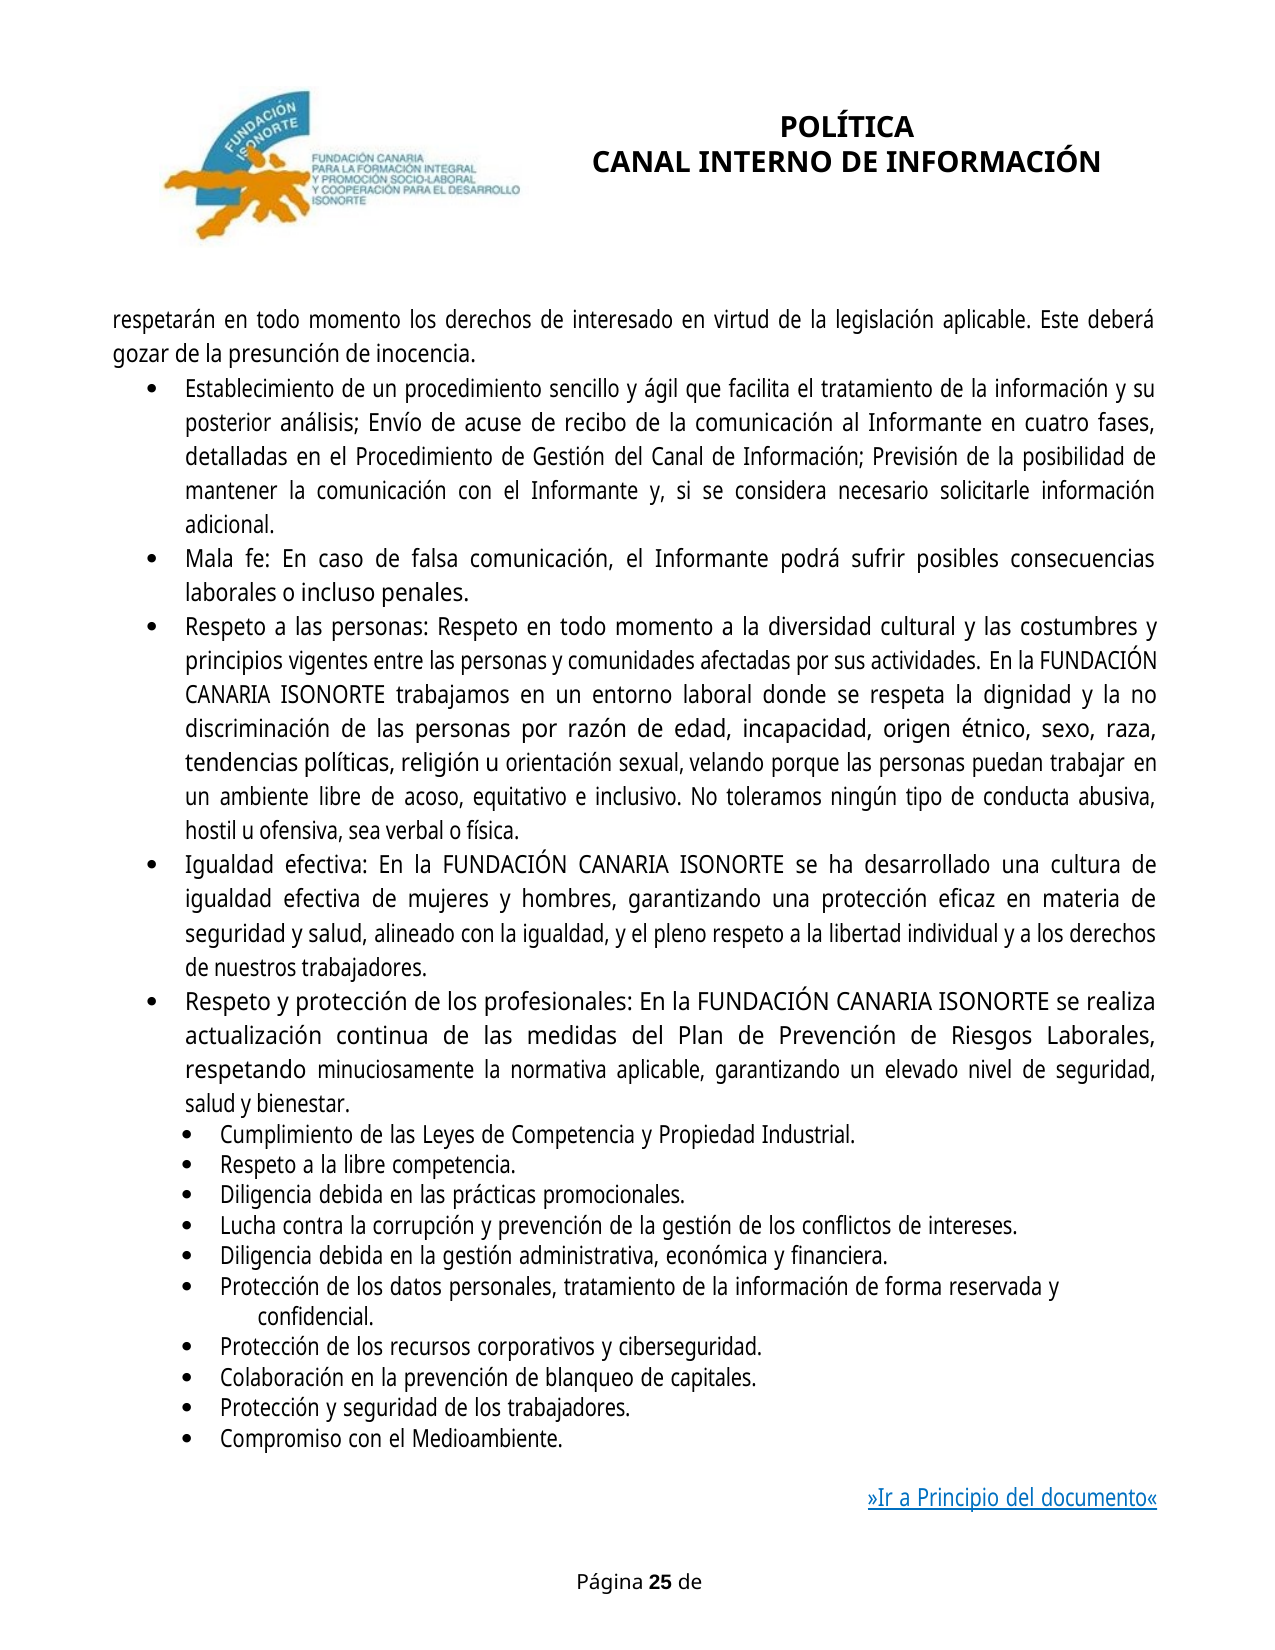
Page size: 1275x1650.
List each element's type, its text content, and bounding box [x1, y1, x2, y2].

list Diligencia debida en la gestión administrativa, económica y financiera. [182, 1240, 1162, 1271]
list Compromiso con el Medioambiente. [182, 1423, 1162, 1453]
list Diligencia debida en las prácticas promocionales. [182, 1179, 1162, 1210]
list Respeto a las personas: Respeto en todo momento a la diversidad cultural y las costumbres y principios vigentes entre las personas y comunidades afectadas por sus actividades. En la FUNDACIÓN CANARIA ISONORTE trabajamos en un entorno laboral donde se respeta la dignidad y la no discriminación de las personas por razón de edad, incapacidad, origen étnico, sexo, raza, tendencias políticas, religión u orientación sexual, velando porque las personas puedan trabajar en un ambiente libre de acoso, equitativo e inclusivo. No toleramos ningún tipo de conducta abusiva, hostil u ofensiva, sea verbal o física. [147, 609, 1157, 847]
list Mala fe: En caso de falsa comunicación, el Informante podrá sufrir posibles consecuencias laborales o incluso penales. [147, 541, 1155, 609]
text »Ir a Principio del documento« [112, 1479, 1157, 1513]
list Establecimiento de un procedimiento sencillo y ágil que facilita el tratamiento de la información y su posterior análisis; Envío de acuse de recibo de la comunicación al Informante en cuatro fases, detalladas en el Procedimiento de Gestión del Canal de Información; Previsión de la posibilidad de mantener la comunicación con el Informante y, si se considera necesario solicitarle información adicional. [147, 370, 1157, 541]
text respetarán en todo momento los derechos de interesado en virtud de la legislación aplicable. Este deberá gozar de la presunción de inocencia. [112, 302, 1156, 370]
list Protección de los datos personales, tratamiento de la información de forma reservada y confidencial. [182, 1271, 1162, 1331]
list Respeto y protección de los profesionales: En la FUNDACIÓN CANARIA ISONORTE se realiza actualización continua de las medidas del Plan de Prevención de Riesgos Laborales, respetando minuciosamente la normativa aplicable, garantizando un elevado nivel de seguridad, salud y bienestar. [147, 983, 1157, 1119]
list Cumplimiento de las Leyes de Competencia y Propiedad Industrial. [182, 1119, 1162, 1149]
list Colaboración en la prevención de blanqueo de capitales. [182, 1362, 1162, 1392]
list Igualdad efectiva: En la FUNDACIÓN CANARIA ISONORTE se ha desarrollado una cultura de igualdad efectiva de mujeres y hombres, garantizando una protección eficaz en materia de seguridad y salud, alineado con la igualdad, y el pleno respeto a la libertad individual y a los derechos de nuestros trabajadores. [147, 847, 1157, 983]
list Respeto a la libre competencia. [182, 1149, 1162, 1179]
list Protección de los recursos corporativos y ciberseguridad. [182, 1331, 1162, 1362]
list Protección y seguridad de los trabajadores. [182, 1392, 1162, 1423]
list Lucha contra la corrupción y prevención de la gestión de los conflictos de intereses. [182, 1210, 1162, 1240]
